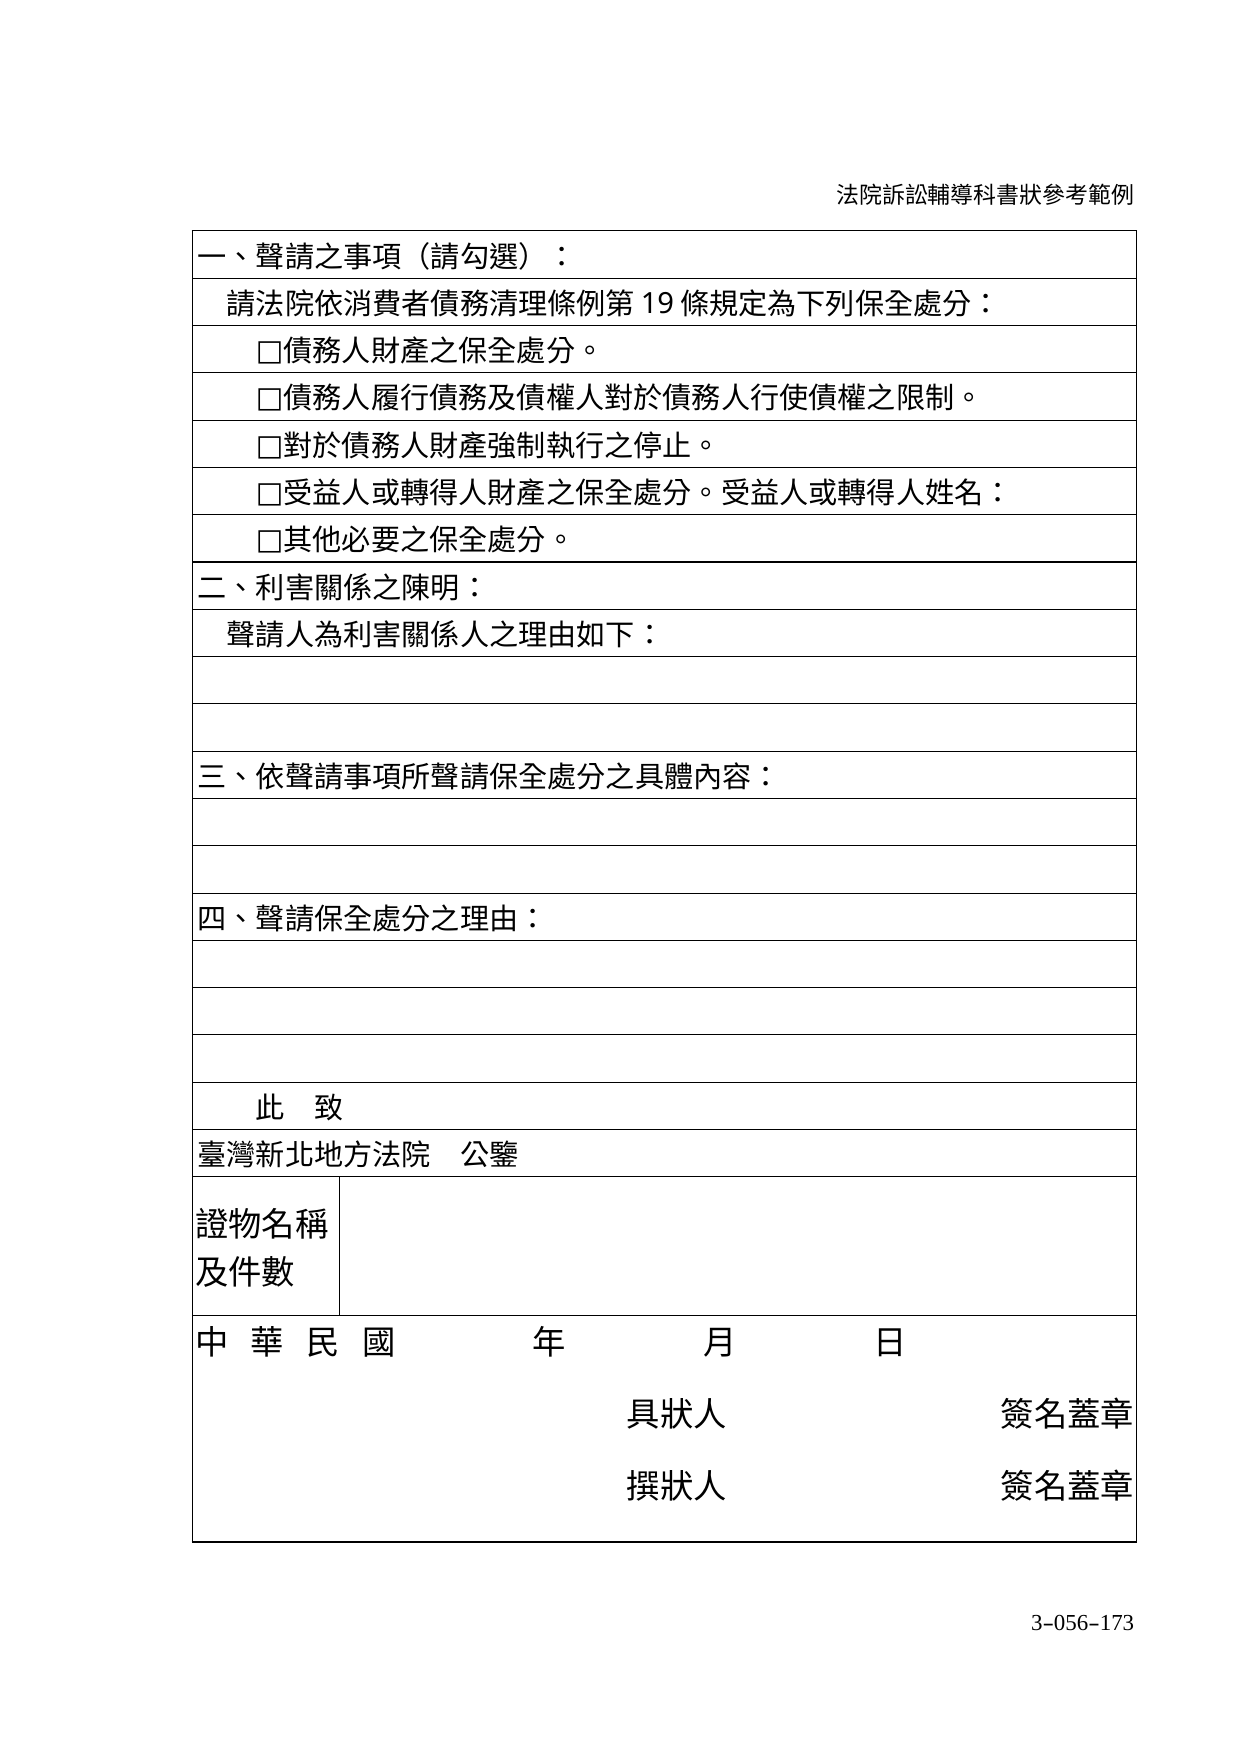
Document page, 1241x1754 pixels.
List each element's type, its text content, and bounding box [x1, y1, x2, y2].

table_cell [193, 941, 1136, 987]
table_cell 二、利害關係之陳明： [193, 563, 1136, 609]
table_cell 中 華 民 國 年 月 日 具狀人 簽名蓋章 撰狀人 簽名蓋章 [193, 1316, 1136, 1541]
table_cell [193, 799, 1136, 845]
table_cell □對於債務人財產強制執行之停止。 [193, 421, 1136, 467]
table_cell [193, 657, 1136, 703]
table_cell 此 致 [193, 1083, 1136, 1129]
table_cell 一、聲請之事項（請勾選）： [193, 231, 1136, 278]
table_cell 請法院依消費者債務清理條例第19條規定為下列保全處分： [193, 279, 1136, 325]
table_cell 證物名稱 及件數 [193, 1177, 339, 1315]
table_cell □債務人履行債務及債權人對於債務人行使債權之限制。 [193, 373, 1136, 419]
table_cell 四、聲請保全處分之理由： [193, 894, 1136, 940]
table_cell [193, 704, 1136, 751]
table_cell □受益人或轉得人財產之保全處分。受益人或轉得人姓名： [193, 468, 1136, 514]
table_cell [193, 988, 1136, 1034]
table_cell □債務人財產之保全處分。 [193, 326, 1136, 372]
table_cell 聲請人為利害關係人之理由如下： [193, 610, 1136, 656]
table_cell [193, 1035, 1136, 1082]
table_cell 臺灣新北地方法院 公鑒 [193, 1130, 1136, 1176]
table_cell [193, 846, 1136, 892]
table_cell □其他必要之保全處分。 [193, 515, 1136, 561]
table_cell [340, 1177, 1136, 1315]
table_cell 三、依聲請事項所聲請保全處分之具體內容： [193, 752, 1136, 798]
